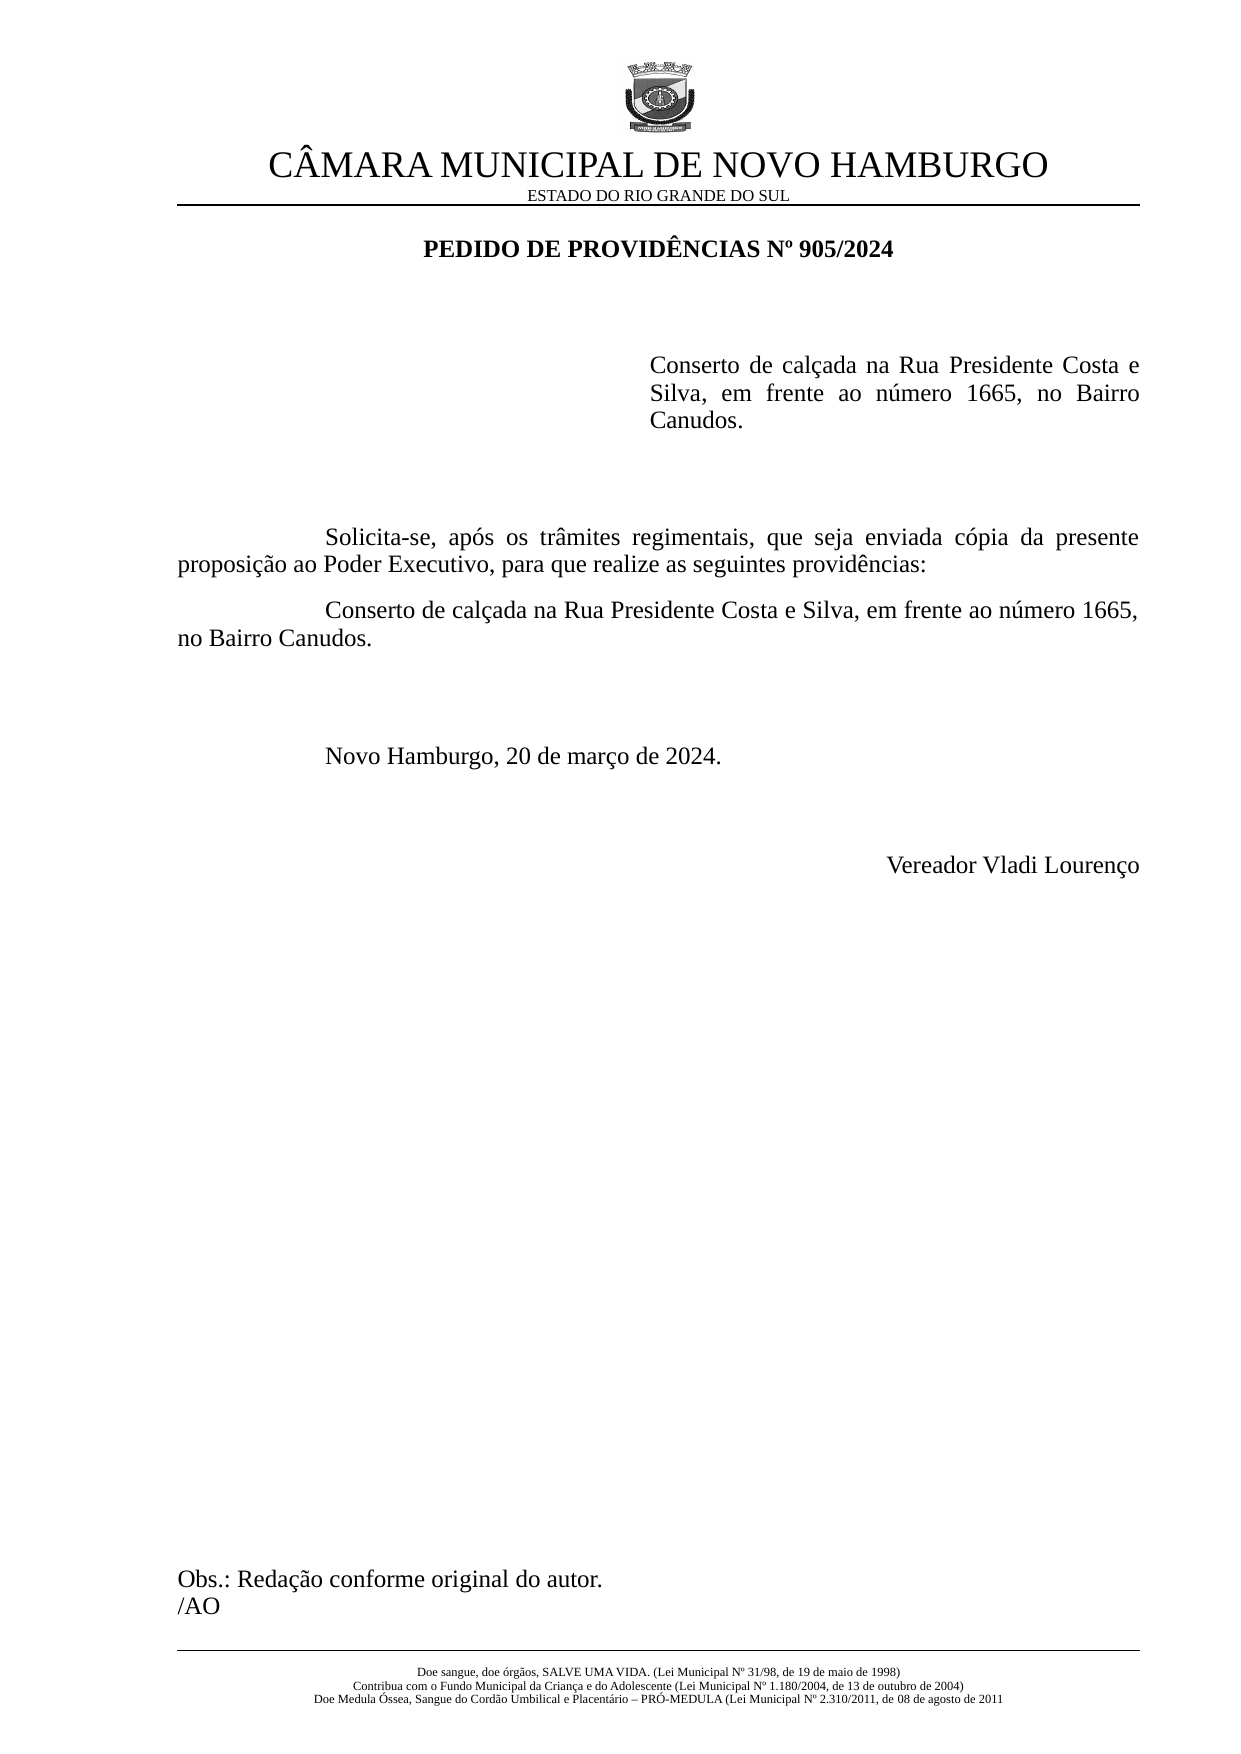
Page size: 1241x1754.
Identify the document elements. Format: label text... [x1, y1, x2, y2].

text PEDIDO DE PROVIDÊNCIAS Nº 905/2024 [177, 235, 1140, 263]
text Conserto de calçada na Rua Presidente Costa e Silva, em frente ao número 1665, no Bairro Canudos. [177, 596, 1140, 651]
text Vereador Vladi Lourenço [177, 851, 1140, 878]
text /AO [177, 1592, 1140, 1620]
text Solicita-se, após os trâmites regimentais, que seja enviada cópia da presente proposição ao Poder Executivo, para que realize as seguintes providências: [177, 523, 1140, 578]
text Obs.: Redação conforme original do autor. [177, 1565, 1140, 1592]
text Conserto de calçada na Rua Presidente Costa e Silva, em frente ao número 1665, no Bairro Canudos. [649, 351, 1140, 434]
text Novo Hamburgo, 20 de março de 2024. [177, 742, 1140, 770]
